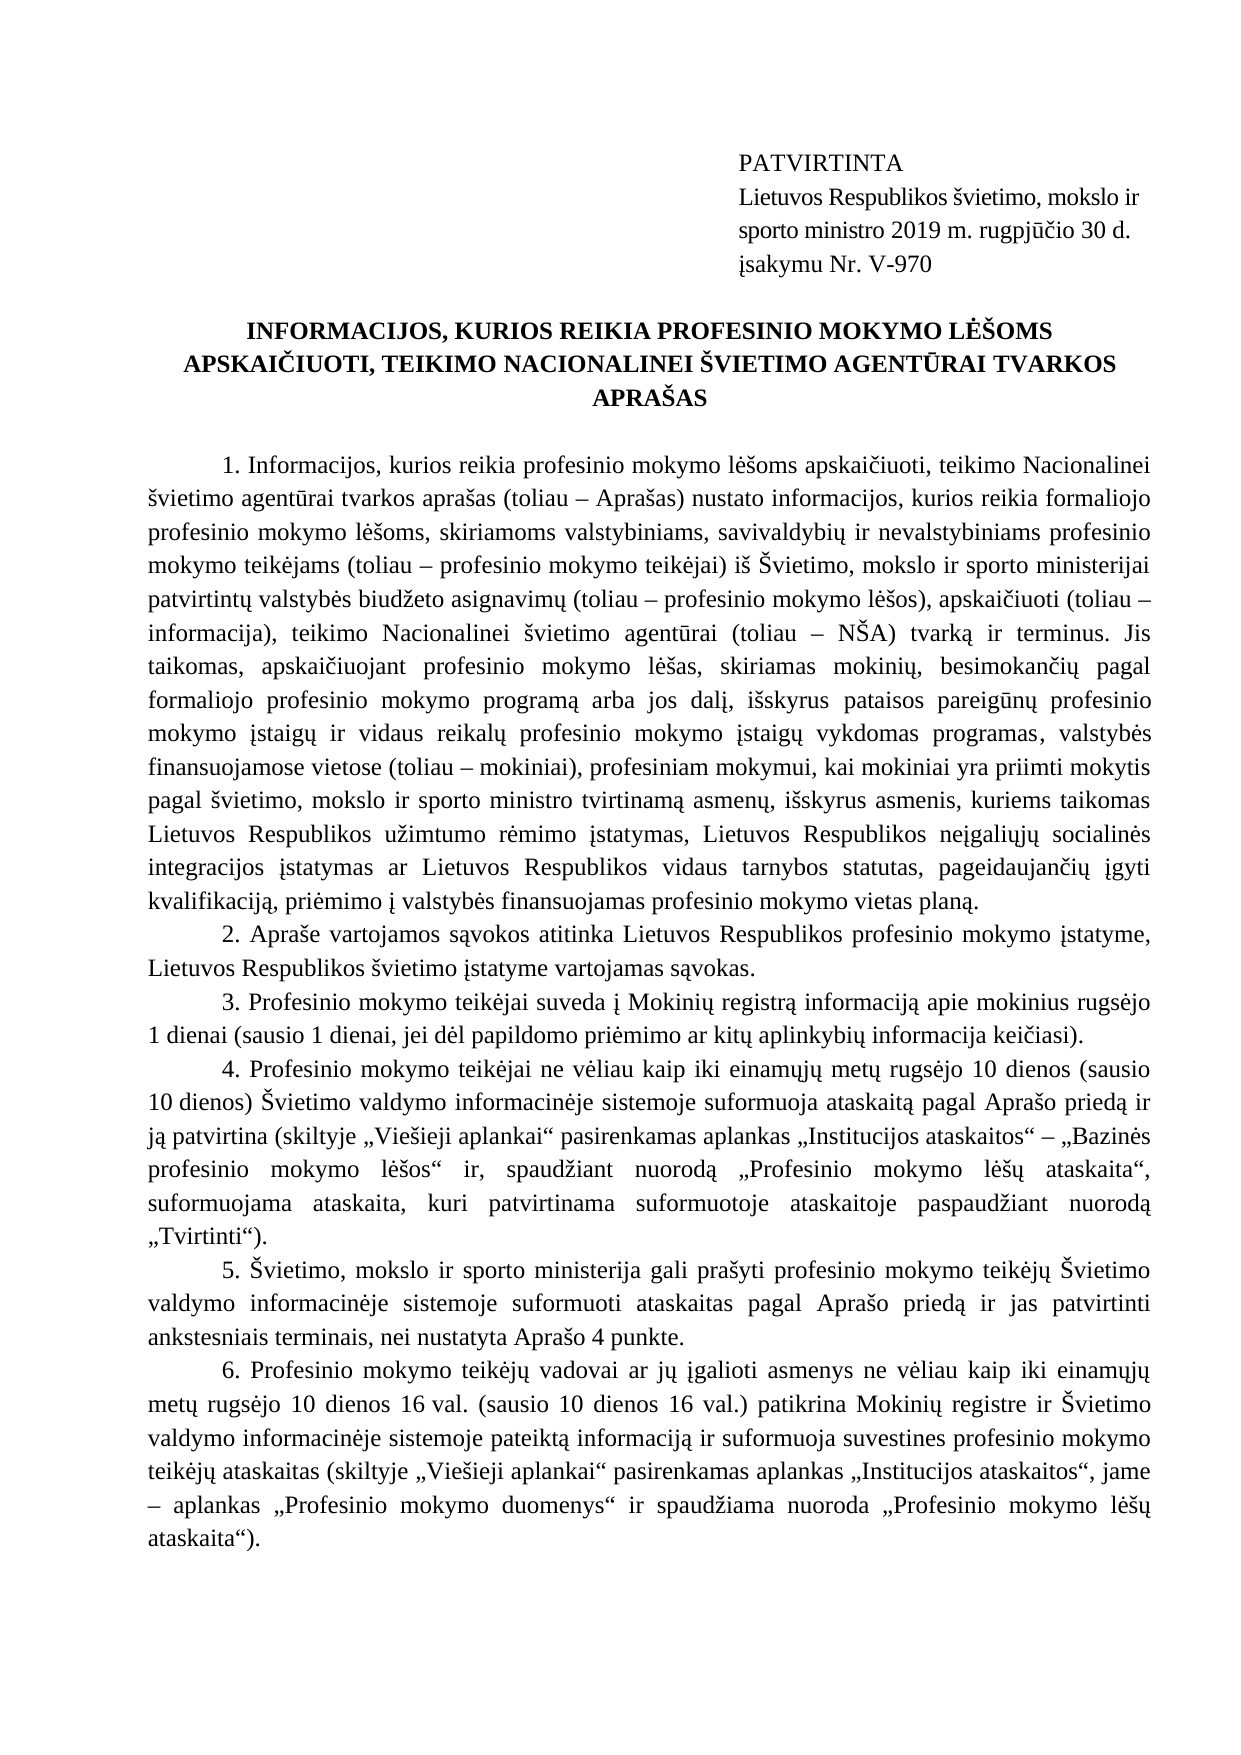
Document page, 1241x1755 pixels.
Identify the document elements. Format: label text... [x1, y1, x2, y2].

text 6. Profesinio mokymo teikėjų vadovai ar jų įgalioti asmenys ne vėliau kaip iki einamųjų metų rugsėjo 10 dienos 16 val. (sausio 10 dienos 16 val.) patikrina Mokinių registre ir Švietimo valdymo informacinėje sistemoje pateiktą informaciją ir suformuoja suvestines profesinio mokymo teikėjų ataskaitas (skiltyje „Viešieji aplankai“ pasirenkamas aplankas „Institucijos ataskaitos“, jame – aplankas „Profesinio mokymo duomenys“ ir spaudžiama nuoroda „Profesinio mokymo lėšų ataskaita“). [148, 1356, 1152, 1552]
text įsakymu Nr. V-970 [738, 249, 1152, 277]
text PATVIRTINTA [738, 148, 1152, 177]
text 2. Apraše vartojamos sąvokos atitinka Lietuvos Respublikos profesinio mokymo įstatyme, Lietuvos Respublikos švietimo įstatyme vartojamas sąvokas. [148, 919, 1152, 982]
text 3. Profesinio mokymo teikėjai suveda į Mokinių registrą informaciją apie mokinius rugsėjo 1 dienai (sausio 1 dienai, jei dėl papildomo priėmimo ar kitų aplinkybių informacija keičiasi). [148, 987, 1152, 1049]
text 4. Profesinio mokymo teikėjai ne vėliau kaip iki einamųjų metų rugsėjo 10 dienos (sausio 10 dienos) Švietimo valdymo informacinėje sistemoje suformuoja ataskaitą pagal Aprašo priedą ir ją patvirtina (skiltyje „Viešieji aplankai“ pasirenkamas aplankas „Institucijos ataskaitos“ – „Bazinės profesinio mokymo lėšos“ ir, spaudžiant nuorodą „Profesinio mokymo lėšų ataskaita“, suformuojama ataskaita, kuri patvirtinama suformuotoje ataskaitoje paspaudžiant nuorodą „Tvirtinti“). [148, 1054, 1152, 1250]
text INFORMACIJOS, KURIOS REIKIA PROFESINIO MOKYMO LĖŠOMS APSKAIČIUOTI, TEIKIMO NACIONALINEI ŠVIETIMO AGENTŪRAI TVARKOS APRAŠAS [148, 316, 1152, 412]
text Lietuvos Respublikos švietimo, mokslo ir [738, 182, 1152, 210]
text 5. Švietimo, mokslo ir sporto ministerija gali prašyti profesinio mokymo teikėjų Švietimo valdymo informacinėje sistemoje suformuoti ataskaitas pagal Aprašo priedą ir jas patvirtinti ankstesniais terminais, nei nustatyta Aprašo 4 punkte. [148, 1255, 1152, 1351]
text sporto ministro 2019 m. rugpjūčio 30 d. [738, 215, 1152, 244]
text 1. Informacijos, kurios reikia profesinio mokymo lėšoms apskaičiuoti, teikimo Nacionalinei švietimo agentūrai tvarkos aprašas (toliau – Aprašas) nustato informacijos, kurios reikia formaliojo profesinio mokymo lėšoms, skiriamoms valstybiniams, savivaldybių ir nevalstybiniams profesinio mokymo teikėjams (toliau – profesinio mokymo teikėjai) iš Švietimo, mokslo ir sporto ministerijai patvirtintų valstybės biudžeto asignavimų (toliau – profesinio mokymo lėšos), apskaičiuoti (toliau – informacija), teikimo Nacionalinei švietimo agentūrai (toliau – NŠA) tvarką ir terminus. Jis taikomas, apskaičiuojant profesinio mokymo lėšas, skiriamas mokinių, besimokančių pagal formaliojo profesinio mokymo programą arba jos dalį, išskyrus pataisos pareigūnų profesinio mokymo įstaigų ir vidaus reikalų profesinio mokymo įstaigų vykdomas programas, valstybės finansuojamose vietose (toliau – mokiniai), profesiniam mokymui, kai mokiniai yra priimti mokytis pagal švietimo, mokslo ir sporto ministro tvirtinamą asmenų, išskyrus asmenis, kuriems taikomas Lietuvos Respublikos užimtumo rėmimo įstatymas, Lietuvos Respublikos neįgaliųjų socialinės integracijos įstatymas ar Lietuvos Respublikos vidaus tarnybos statutas, pageidaujančių įgyti kvalifikaciją, priėmimo į valstybės finansuojamas profesinio mokymo vietas planą. [148, 450, 1152, 915]
